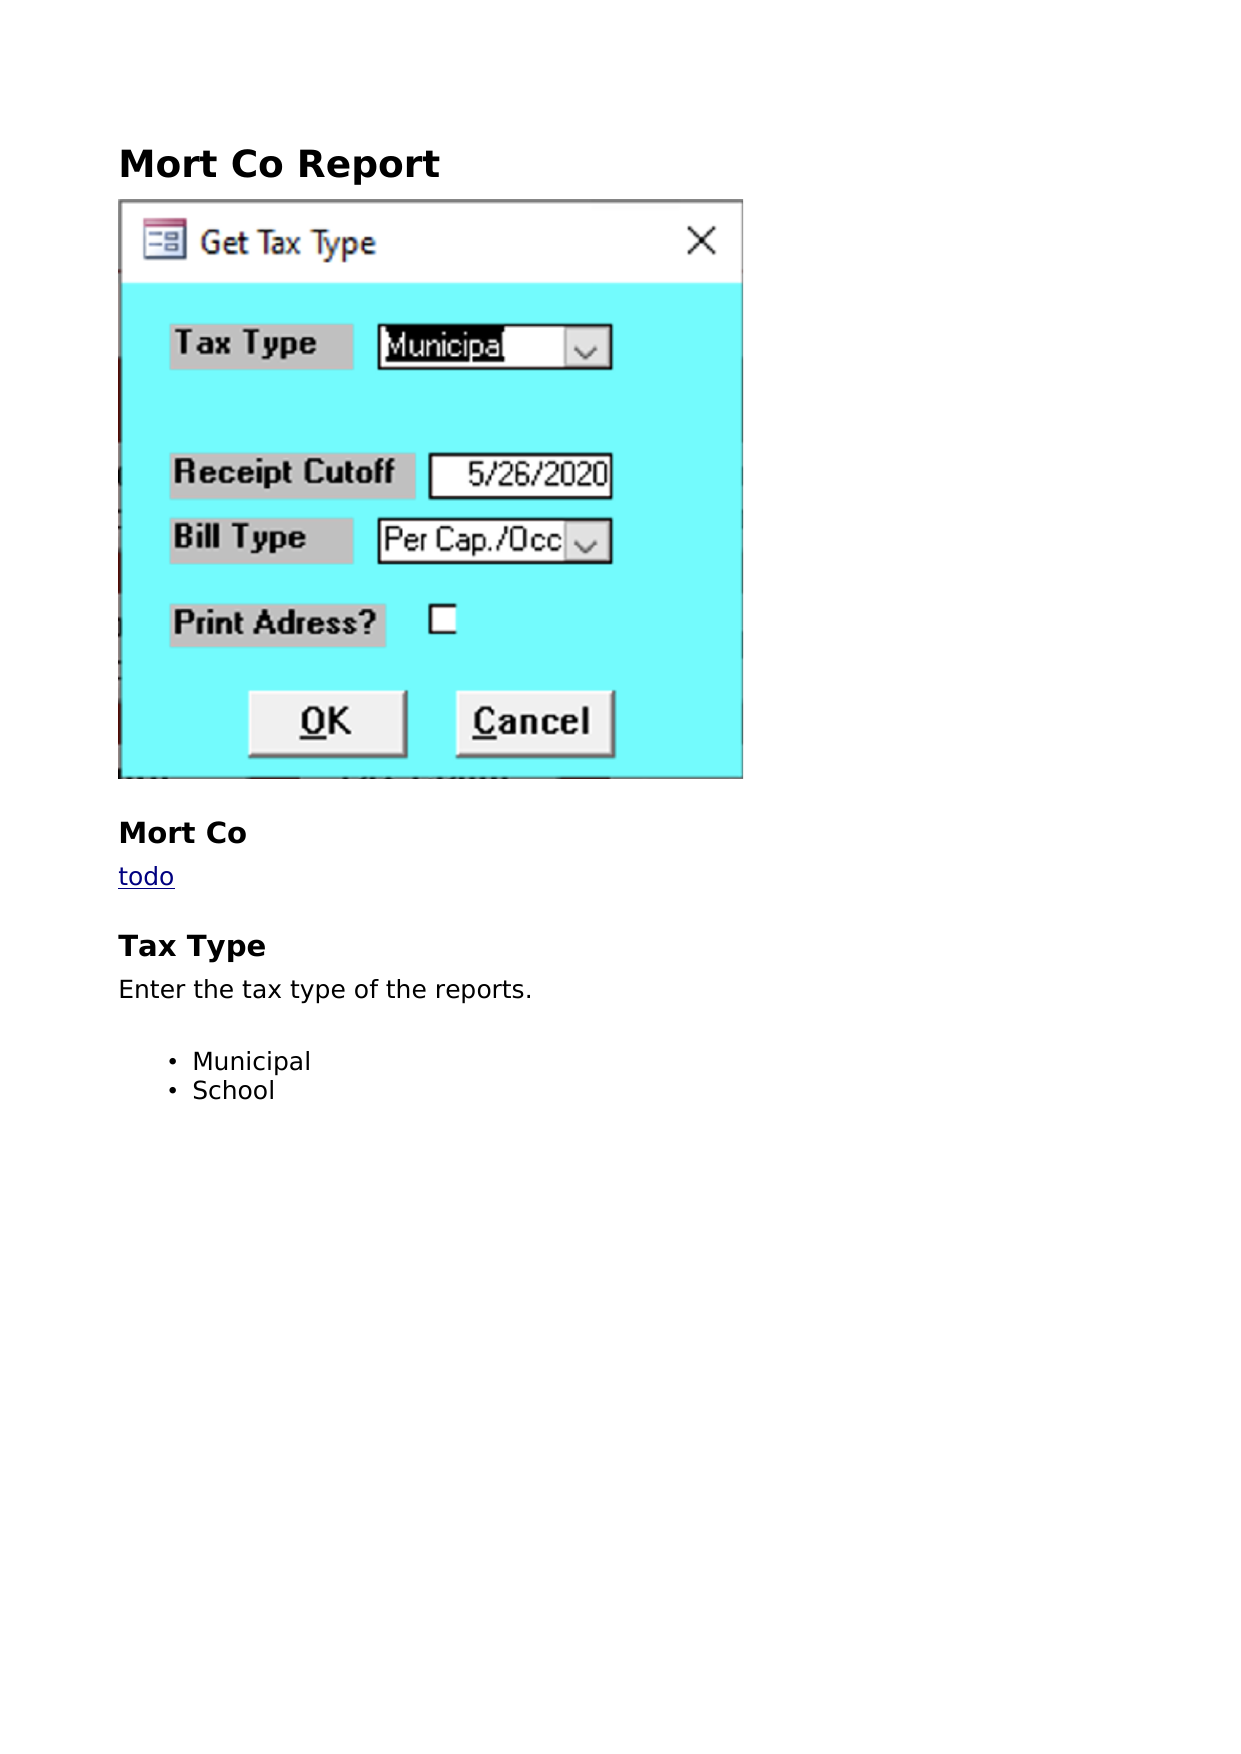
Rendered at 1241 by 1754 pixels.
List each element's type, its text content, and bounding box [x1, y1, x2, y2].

list School [177, 1076, 1122, 1105]
picture [118, 199, 744, 779]
subtitle Tax Type [118, 929, 1122, 963]
subtitle Mort Co [118, 816, 1122, 850]
subtitle Mort Co Report [118, 143, 1122, 187]
list Municipal [177, 1047, 1122, 1076]
text Enter the tax type of the reports. [118, 976, 1122, 1005]
text todo [118, 863, 1122, 892]
